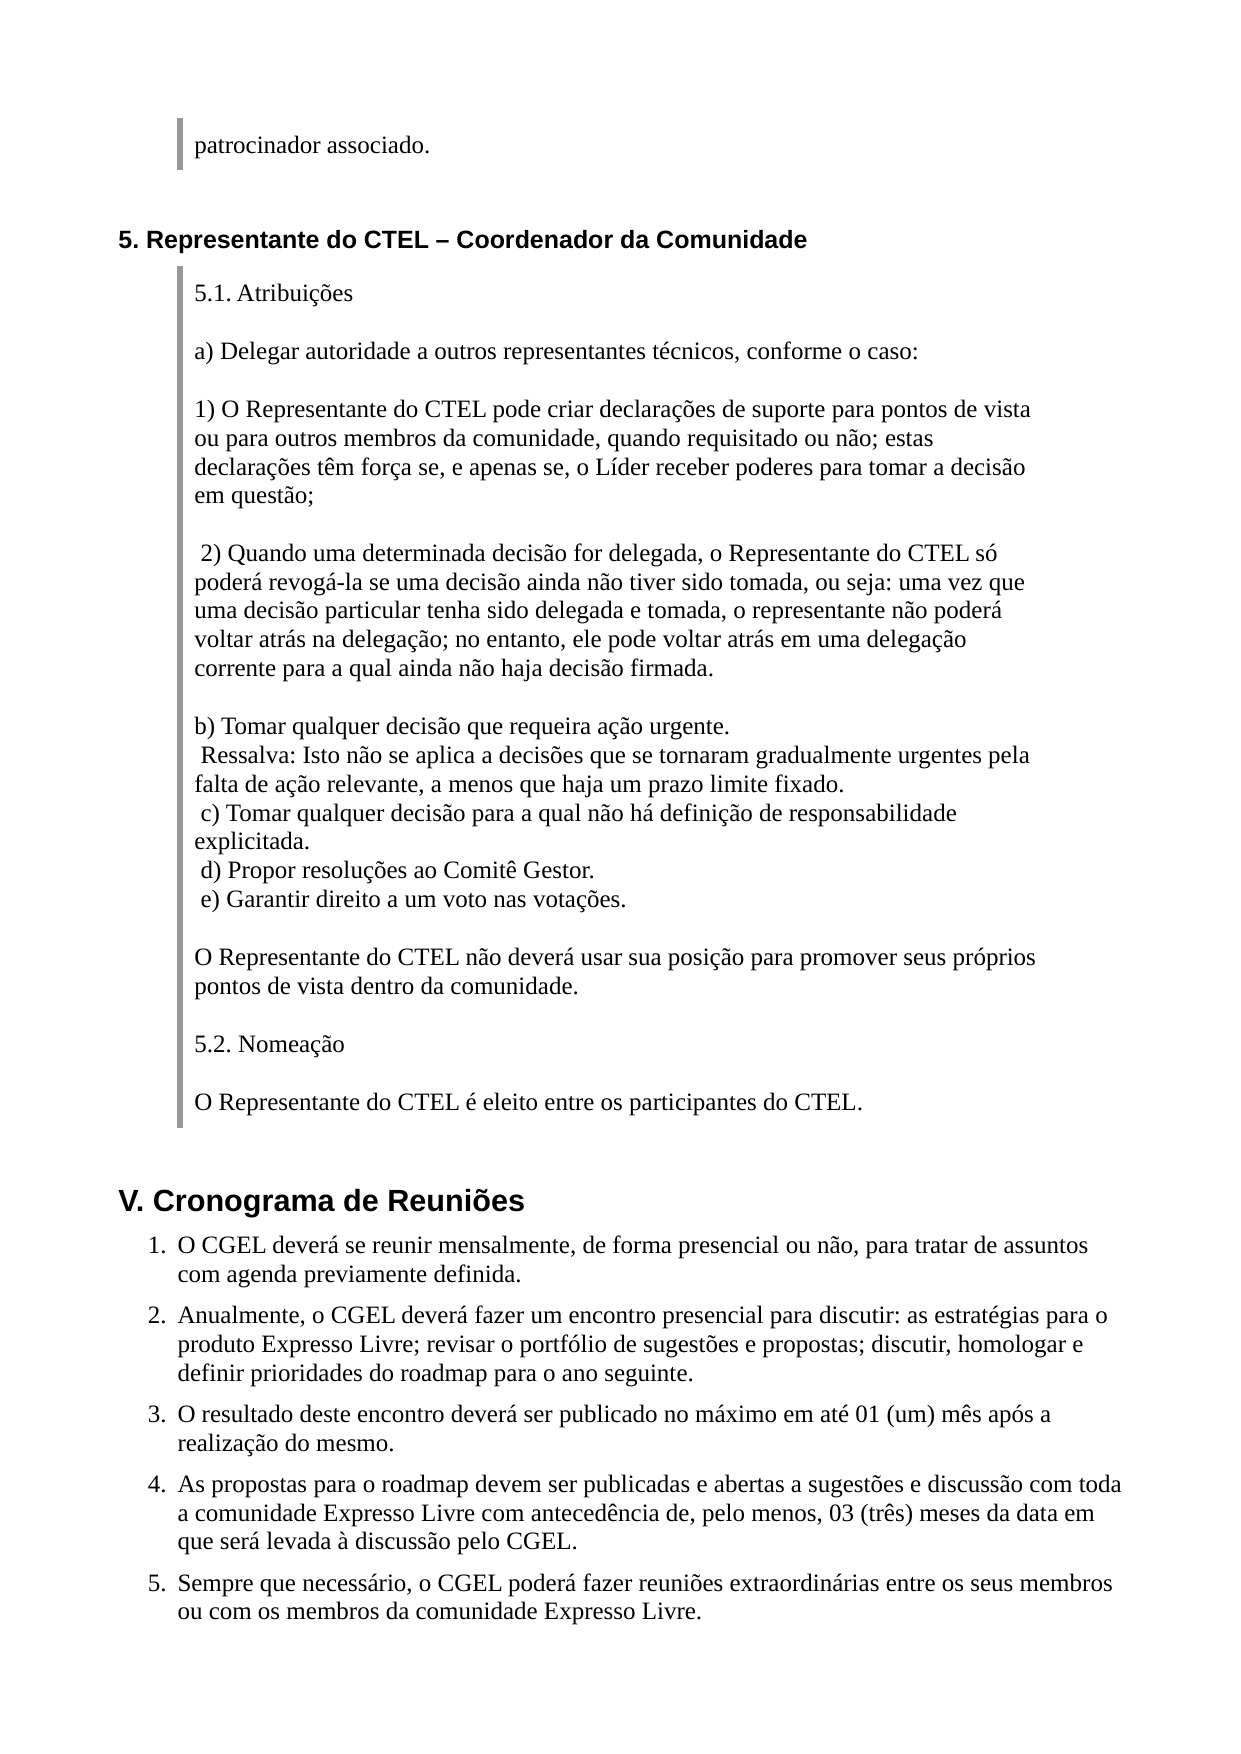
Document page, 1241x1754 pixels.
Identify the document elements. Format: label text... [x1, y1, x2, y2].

list As propostas para o roadmap devem ser publicadas e abertas a sugestões e discussão com toda a comunidade Expresso Livre com antecedência de, pelo menos, 03 (três) meses da data em que será levada à discussão pelo CGEL. [148, 1469, 1122, 1555]
list O resultado deste encontro deverá ser publicado no máximo em até 01 (um) mês após a realização do mesmo. [148, 1399, 1122, 1456]
text 1) O Representante do CTEL pode criar declarações de suporte para pontos de vista ou para outros membros da comunidade, quando requisitado ou não; estas declarações têm força se, e apenas se, o Líder receber poderes para tomar a decisão em questão; 2) Quando uma determinada decisão for delegada, o Representante do CTEL só poderá revogá-la se uma decisão ainda não tiver sido tomada, ou seja: uma vez que uma decisão particular tenha sido delegada e tomada, o representante não poderá voltar atrás na delegação; no entanto, ele pode voltar atrás em uma delegação corrente para a qual ainda não haja decisão firmada. [183, 383, 1063, 682]
text O Representante do CTEL é eleito entre os participantes do CTEL. [183, 1076, 1063, 1128]
text 5.1. Atribuições [183, 266, 1063, 307]
text 5.2. Nomeação [183, 1017, 1063, 1058]
text O Representante do CTEL não deverá usar sua posição para promover seus próprios pontos de vista dentro da comunidade. [183, 930, 1063, 999]
list Sempre que necessário, o CGEL poderá fazer reuniões extraordinárias entre os seus membros ou com os membros da comunidade Expresso Livre. [148, 1568, 1122, 1625]
list O CGEL deverá se reunir mensalmente, de forma presencial ou não, para tratar de assuntos com agenda previamente definida. [148, 1230, 1122, 1288]
text b) Tomar qualquer decisão que requeira ação urgente. Ressalva: Isto não se aplica a decisões que se tornaram gradualmente urgentes pela falta de ação relevante, a menos que haja um prazo limite fixado. c) Tomar qualquer decisão para a qual não há definição de responsabilidade explicitada. d) Propor resoluções ao Comitê Gestor. e) Garantir direito a um voto nas votações. [183, 699, 1063, 913]
text a) Delegar autoridade a outros representantes técnicos, conforme o caso: [183, 324, 1063, 365]
text patrocinador associado. [183, 118, 1063, 170]
subtitle 5. Representante do CTEL – Coordenador da Comunidade [118, 225, 1122, 254]
list Anualmente, o CGEL deverá fazer um encontro presencial para discutir: as estratégias para o produto Expresso Livre; revisar o portfólio de sugestões e propostas; discutir, homologar e definir prioridades do roadmap para o ano seguinte. [148, 1300, 1122, 1386]
subtitle V. Cronograma de Reuniões [118, 1182, 1122, 1218]
